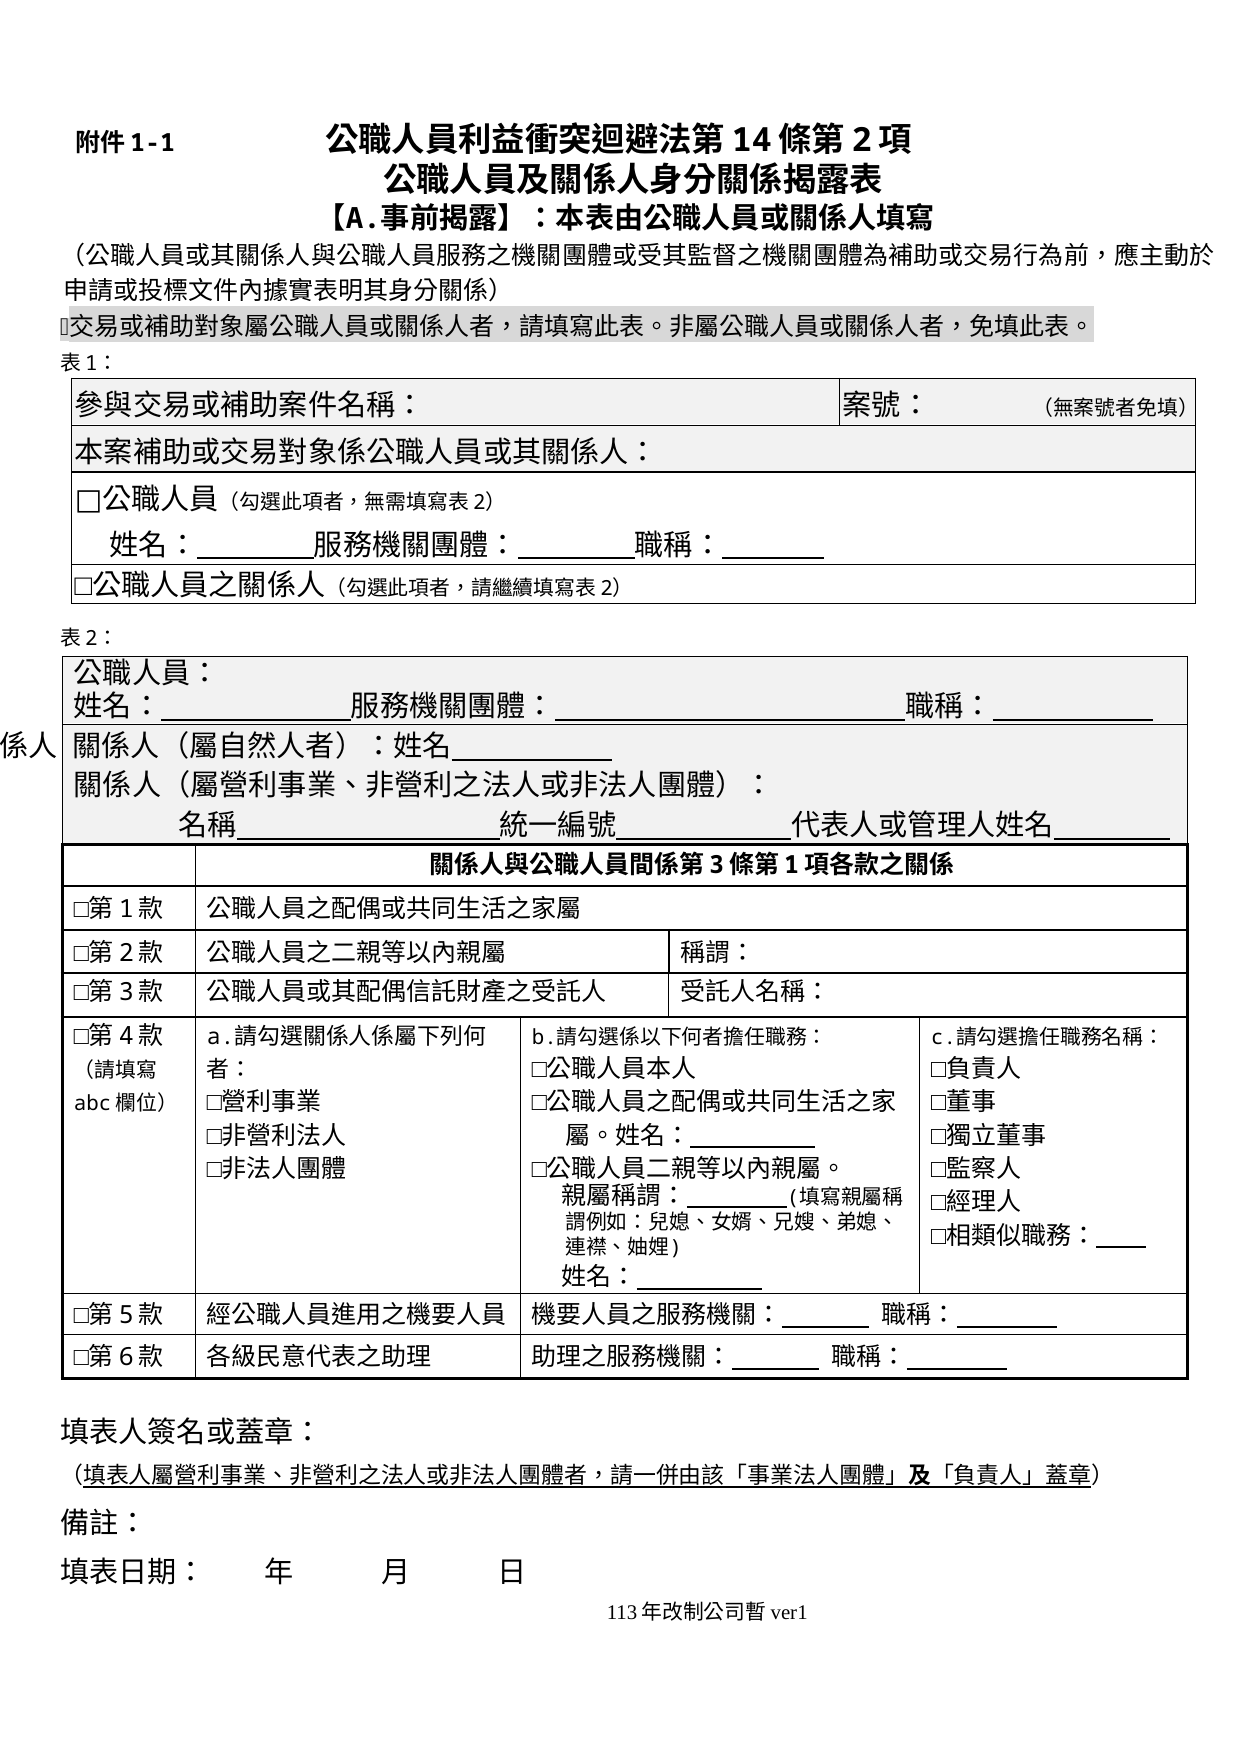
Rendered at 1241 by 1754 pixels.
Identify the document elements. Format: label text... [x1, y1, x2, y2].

table_cell a.請勾選關係人係屬下列何者： □營利事業 □非營利法人 □非法人團體 [196, 1018, 520, 1292]
table_cell 助理之服務機關： 職稱： [521, 1335, 1186, 1377]
table_cell 公職人員之二親等以內親屬 [196, 931, 668, 972]
table_cell □第6款 [64, 1335, 195, 1377]
table_cell 經公職人員進用之機要人員 [196, 1294, 520, 1333]
table_cell □第2款 [64, 931, 195, 972]
table_cell [64, 846, 195, 885]
text （公職人員或其關係人與公職人員服務之機關團體或受其監督之機關團體為補助或交易行為前，應主動於申請或投標文件內據實表明其身分關係） [60, 236, 1215, 307]
table_cell □第1款 [64, 887, 195, 929]
table_header 公職人員： 姓名： 服務機關團體： 職稱： [63, 657, 1187, 723]
table_cell 關係人 關係人（屬自然人者）：姓名 關係人（屬營利事業、非營利之法人或非法人團體）： 名稱 統一編號 代表人或管理人姓名 [63, 725, 1187, 843]
table_cell 公職人員或其配偶信託財產之受託人 [196, 974, 668, 1016]
table_cell □公職人員之關係人（勾選此項者，請繼續填寫表2） [72, 565, 1195, 603]
table_header 參與交易或補助案件名稱： [72, 379, 839, 424]
table_cell c.請勾選擔任職務名稱： □負責人 □董事 □獨立董事 □監察人 □經理人 □相類似職務： [920, 1018, 1186, 1292]
table_cell □第3款 [64, 974, 195, 1016]
table_cell 各級民意代表之助理 [196, 1335, 520, 1377]
table_cell □第5款 [64, 1294, 195, 1333]
text 公職人員及關係人身分關係揭露表 [0, 161, 1240, 198]
text 備註： [60, 1500, 1156, 1541]
text 【A.事前揭露】：本表由公職人員或關係人填寫 [0, 198, 1240, 236]
table_cell □公職人員（勾選此項者，無需填寫表2） 姓名： 服務機關團體： 職稱： [72, 473, 1195, 564]
text 表1： [36, 342, 1235, 378]
table_cell b.請勾選係以下何者擔任職務： □公職人員本人 □公職人員之配偶或共同生活之家屬。姓名： □公職人員二親等以內親屬。 親屬稱謂： (填寫親屬稱謂例如：兒媳、女婿、兄嫂、弟媳、連襟、妯娌) 姓名： [521, 1018, 919, 1292]
text 表2： [36, 604, 1156, 656]
table_cell 稱謂： [670, 931, 1186, 972]
table_cell 機要人員之服務機關： 職稱： [521, 1294, 1186, 1333]
table_cell 公職人員之配偶或共同生活之家屬 [196, 887, 1186, 929]
table_header 案號： （無案號者免填） [840, 379, 1195, 424]
text 填表日期： 年 月 日 [60, 1549, 1156, 1591]
text 附件1-1 公職人員利益衝突迴避法第14條第2項 [75, 112, 1156, 161]
text 填表人簽名或蓋章： [60, 1409, 1156, 1451]
table_cell 本案補助或交易對象係公職人員或其關係人： [72, 426, 1195, 471]
table_cell □第4款 （請填寫abc欄位） [64, 1018, 195, 1292]
table_cell 關係人與公職人員間係第3條第1項各款之關係 [196, 846, 1186, 885]
table_cell 受託人名稱： [669, 974, 1186, 1016]
text 交易或補助對象屬公職人員或關係人者，請填寫此表。非屬公職人員或關係人者，免填此表。 [60, 307, 1215, 342]
text （填表人屬營利事業、非營利之法人或非法人團體者，請一併由該「事業法人團體」及「負責人」蓋章） [60, 1451, 1156, 1492]
